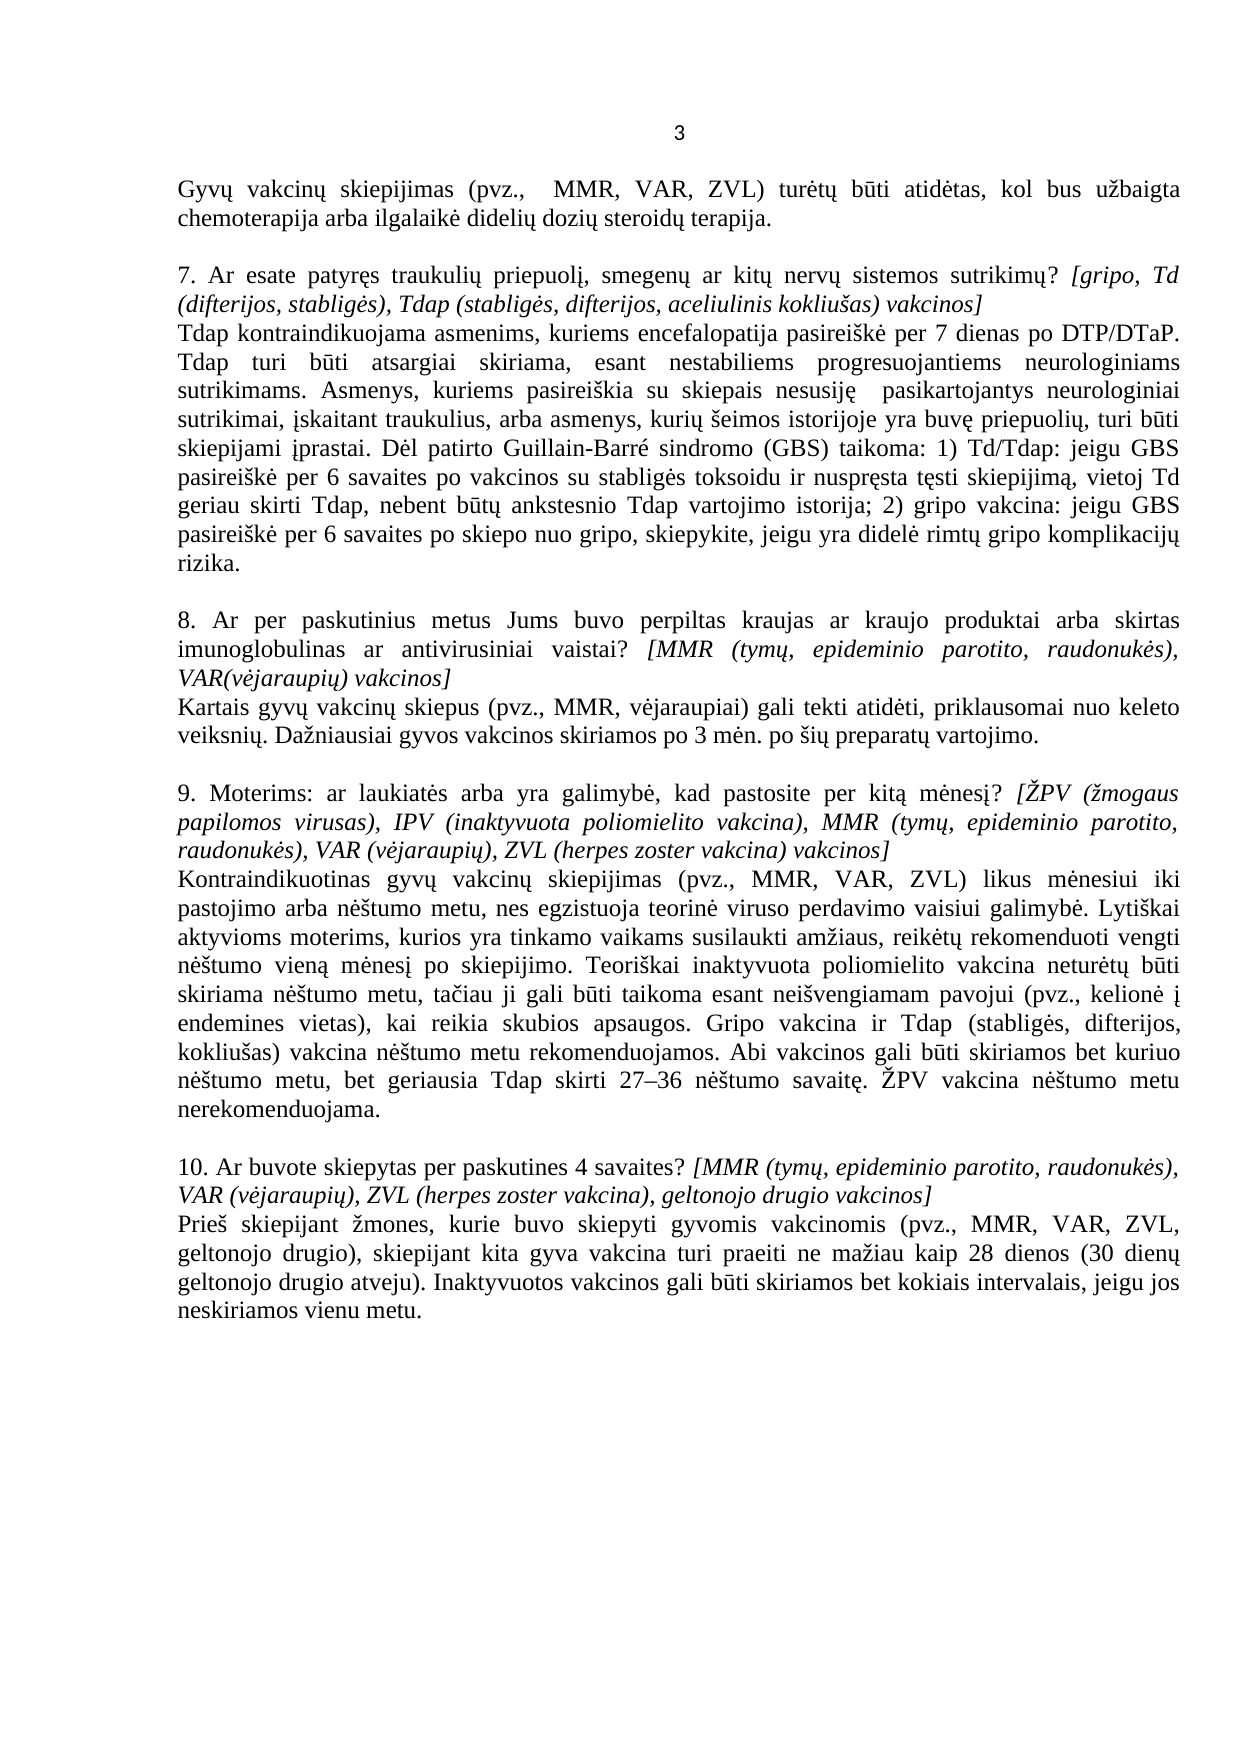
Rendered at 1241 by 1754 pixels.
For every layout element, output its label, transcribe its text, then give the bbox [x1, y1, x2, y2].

text 9. Moterims: ar laukiatės arba yra galimybė, kad pastosite per kitą mėnesį? [ŽPV (žmogaus papilomos virusas), IPV (inaktyvuota poliomielito vakcina), MMR (tymų, epideminio parotito, raudonukės), VAR (vėjaraupių), ZVL (herpes zoster vakcina) vakcinos] [177, 778, 1181, 864]
text Prieš skiepijant žmones, kurie buvo skiepyti gyvomis vakcinomis (pvz., MMR, VAR, ZVL, geltonojo drugio), skiepijant kita gyva vakcina turi praeiti ne mažiau kaip 28 dienos (30 dienų geltonojo drugio atveju). Inaktyvuotos vakcinos gali būti skiriamos bet kokiais intervalais, jeigu jos neskiriamos vienu metu. [177, 1209, 1181, 1324]
text Kartais gyvų vakcinų skiepus (pvz., MMR, vėjaraupiai) gali tekti atidėti, priklausomai nuo keleto veiksnių. Dažniausiai gyvos vakcinos skiriamos po 3 mėn. po šių preparatų vartojimo. [177, 692, 1181, 749]
text Tdap kontraindikuojama asmenims, kuriems encefalopatija pasireiškė per 7 dienas po DTP/DTaP. Tdap turi būti atsargiai skiriama, esant nestabiliems progresuojantiems neurologiniams sutrikimams. Asmenys, kuriems pasireiškia su skiepais nesusiję pasikartojantys neurologiniai sutrikimai, įskaitant traukulius, arba asmenys, kurių šeimos istorijoje yra buvę priepuolių, turi būti skiepijami įprastai. Dėl patirto Guillain-Barré sindromo (GBS) taikoma: 1) Td/Tdap: jeigu GBS pasireiškė per 6 savaites po vakcinos su stabligės toksoidu ir nuspręsta tęsti skiepijimą, vietoj Td geriau skirti Tdap, nebent būtų ankstesnio Tdap vartojimo istorija; 2) gripo vakcina: jeigu GBS pasireiškė per 6 savaites po skiepo nuo gripo, skiepykite, jeigu yra didelė rimtų gripo komplikacijų rizika. [177, 318, 1181, 577]
text 7. Ar esate patyręs traukulių priepuolį, smegenų ar kitų nervų sistemos sutrikimų? [gripo, Td (difterijos, stabligės), Tdap (stabligės, difterijos, aceliulinis kokliušas) vakcinos] [177, 260, 1181, 318]
text Kontraindikuotinas gyvų vakcinų skiepijimas (pvz., MMR, VAR, ZVL) likus mėnesiui iki pastojimo arba nėštumo metu, nes egzistuoja teorinė viruso perdavimo vaisiui galimybė. Lytiškai aktyvioms moterims, kurios yra tinkamo vaikams susilaukti amžiaus, reikėtų rekomenduoti vengti nėštumo vieną mėnesį po skiepijimo. Teoriškai inaktyvuota poliomielito vakcina neturėtų būti skiriama nėštumo metu, tačiau ji gali būti taikoma esant neišvengiamam pavojui (pvz., kelionė į endemines vietas), kai reikia skubios apsaugos. Gripo vakcina ir Tdap (stabligės, difterijos, kokliušas) vakcina nėštumo metu rekomenduojamos. Abi vakcinos gali būti skiriamos bet kuriuo nėštumo metu, bet geriausia Tdap skirti 27–36 nėštumo savaitę. ŽPV vakcina nėštumo metu nerekomenduojama. [177, 864, 1181, 1123]
text 10. Ar buvote skiepytas per paskutines 4 savaites? [MMR (tymų, epideminio parotito, raudonukės), VAR (vėjaraupių), ZVL (herpes zoster vakcina), geltonojo drugio vakcinos] [177, 1152, 1181, 1209]
text 8. Ar per paskutinius metus Jums buvo perpiltas kraujas ar kraujo produktai arba skirtas imunoglobulinas ar antivirusiniai vaistai? [MMR (tymų, epideminio parotito, raudonukės), VAR(vėjaraupių) vakcinos] [177, 605, 1181, 692]
text Gyvų vakcinų skiepijimas (pvz., MMR, VAR, ZVL) turėtų būti atidėtas, kol bus užbaigta chemoterapija arba ilgalaikė didelių dozių steroidų terapija. [177, 174, 1181, 232]
